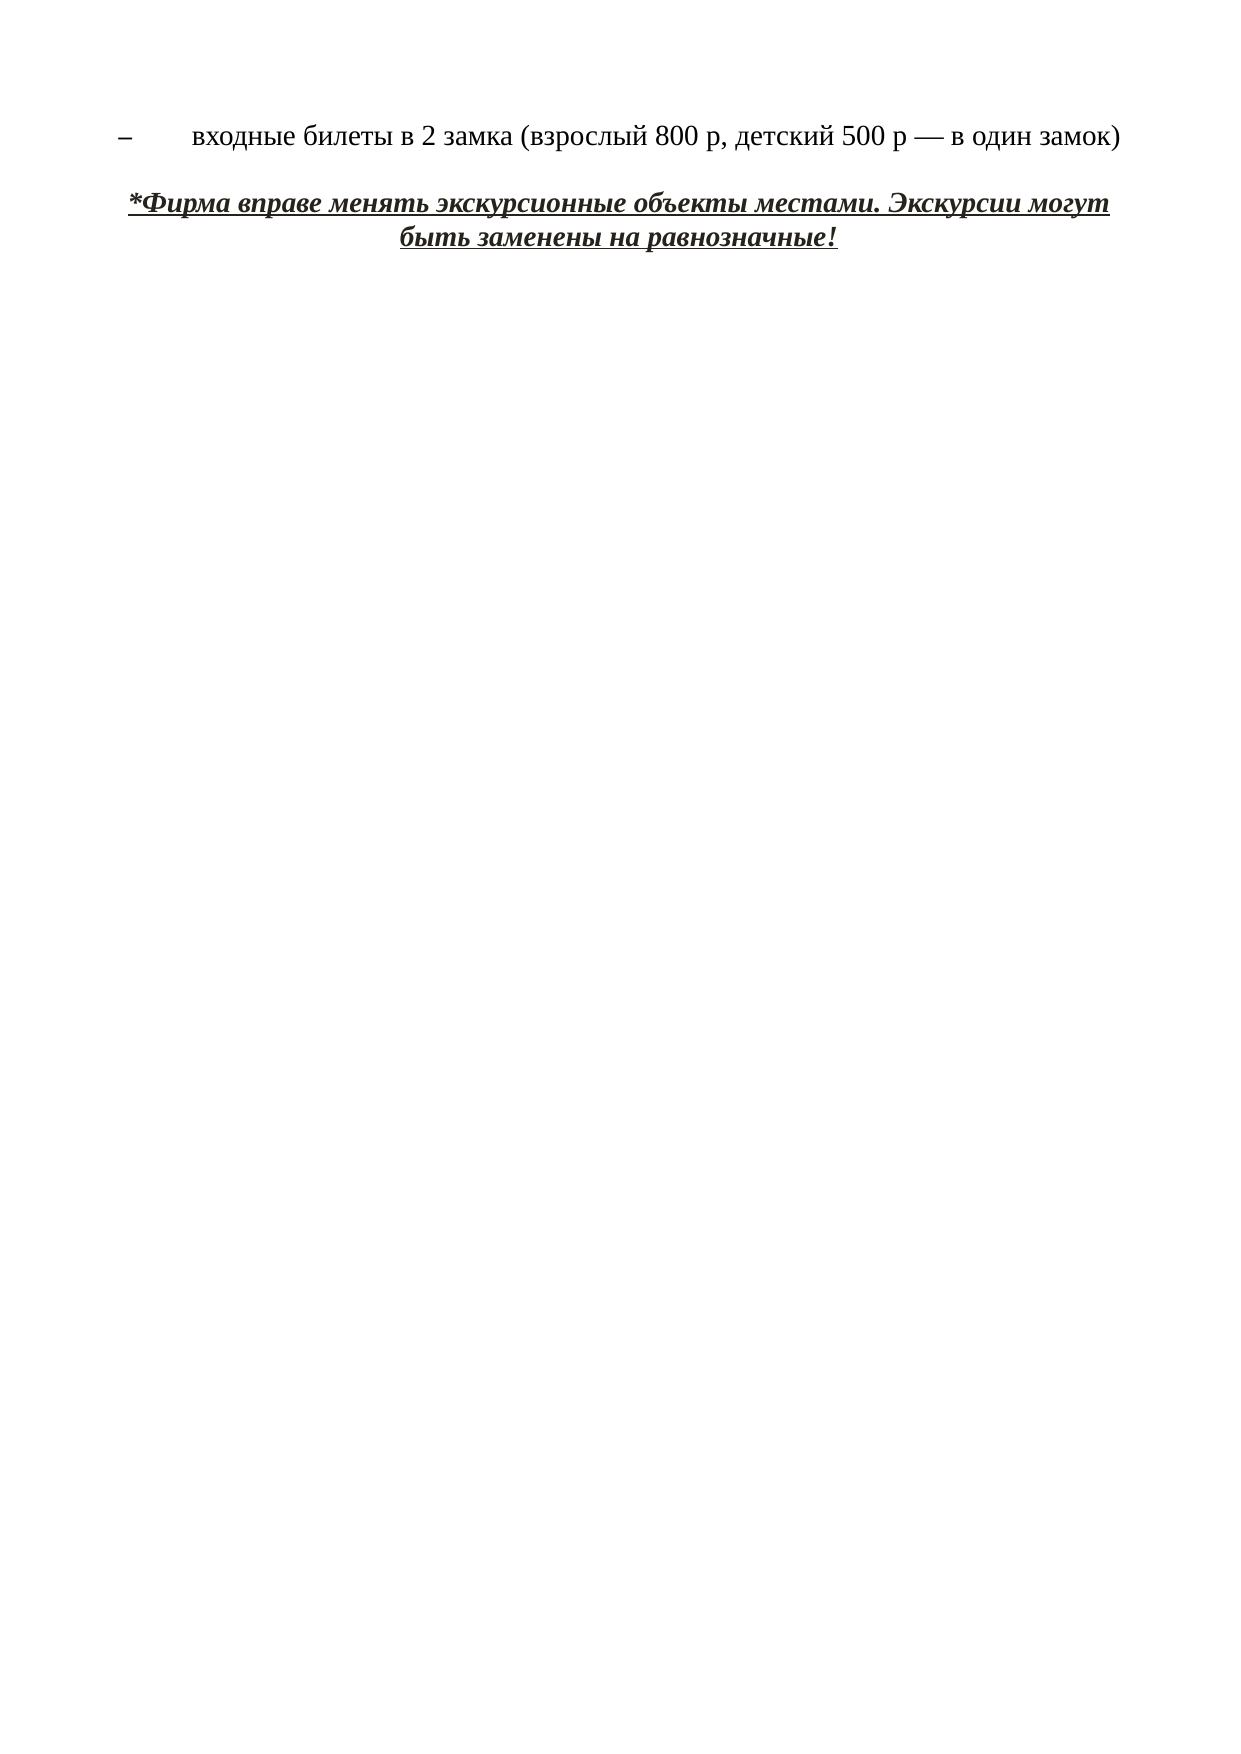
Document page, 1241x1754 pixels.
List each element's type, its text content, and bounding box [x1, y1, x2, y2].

text *Фирма вправе менять экскурсионные объекты местами. Экскурсии могут быть заменены на равнозначные! [118, 185, 1122, 252]
list входные билеты в 2 замка (взрослый 800 р, детский 500 р — в один замок) [118, 118, 1122, 152]
